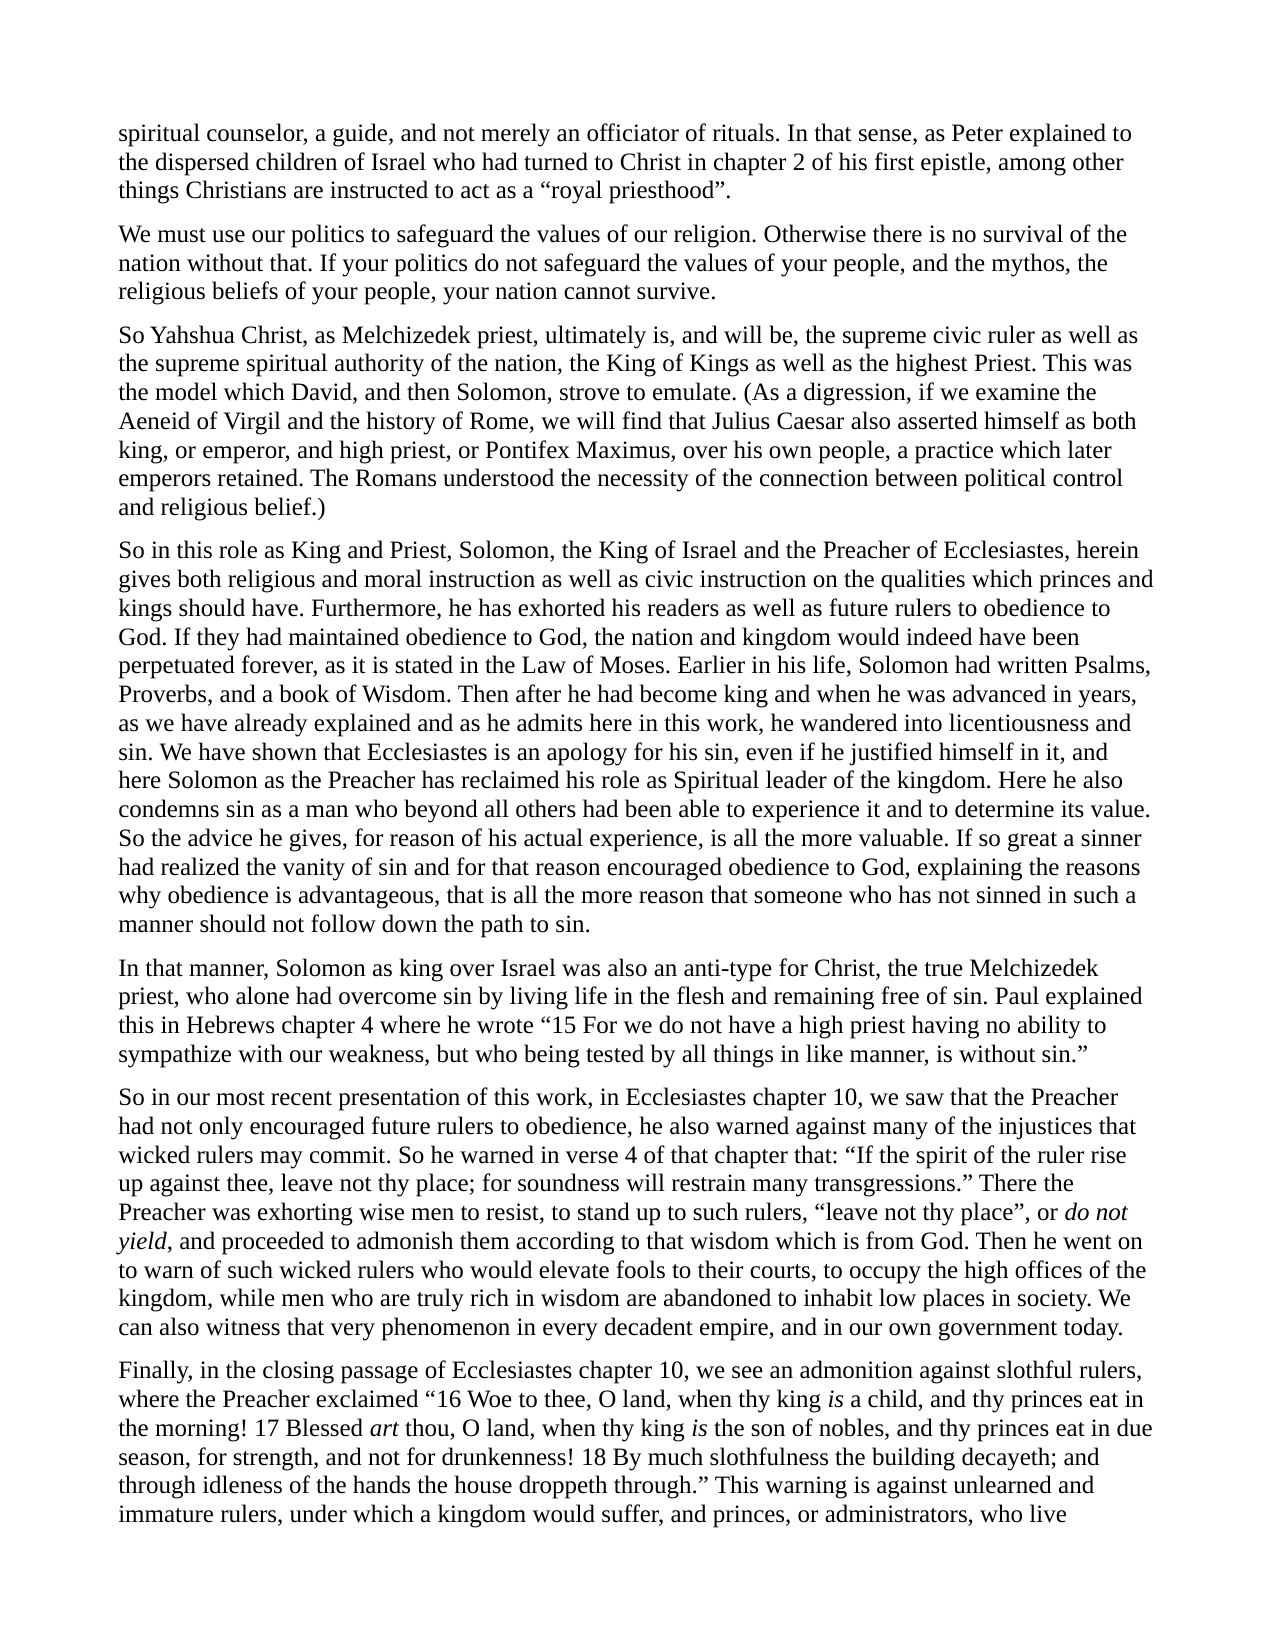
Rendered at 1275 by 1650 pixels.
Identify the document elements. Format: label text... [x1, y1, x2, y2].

text So Yahshua Christ, as Melchizedek priest, ultimately is, and will be, the supreme civic ruler as well as the supreme spiritual authority of the nation, the King of Kings as well as the highest Priest. This was the model which David, and then Solomon, strove to emulate. (As a digression, if we examine the Aeneid of Virgil and the history of Rome, we will find that Julius Caesar also asserted himself as both king, or emperor, and high priest, or Pontifex Maximus, over his own people, a practice which later emperors retained. The Romans understood the necessity of the connection between political control and religious belief.) [118, 320, 1157, 521]
text We must use our politics to safeguard the values of our religion. Otherwise there is no survival of the nation without that. If your politics do not safeguard the values of your people, and the mythos, the religious beliefs of your people, your nation cannot survive. [118, 219, 1157, 305]
text In that manner, Solomon as king over Israel was also an anti-type for Christ, the true Melchizedek priest, who alone had overcome sin by living life in the flesh and remaining free of sin. Paul explained this in Hebrews chapter 4 where he wrote “15 For we do not have a high priest having no ability to sympathize with our weakness, but who being tested by all things in like manner, is without sin.” [118, 953, 1157, 1068]
text So in this role as King and Priest, Solomon, the King of Israel and the Preacher of Ecclesiastes, herein gives both religious and moral instruction as well as civic instruction on the qualities which princes and kings should have. Furthermore, he has exhorted his readers as well as future rulers to obedience to God. If they had maintained obedience to God, the nation and kingdom would indeed have been perpetuated forever, as it is stated in the Law of Moses. Earlier in his life, Solomon had written Psalms, Proverbs, and a book of Wisdom. Then after he had become king and when he was advanced in years, as we have already explained and as he admits here in this work, he wandered into licentiousness and sin. We have shown that Ecclesiastes is an apology for his sin, even if he justified himself in it, and here Solomon as the Preacher has reclaimed his role as Spiritual leader of the kingdom. Here he also condemns sin as a man who beyond all others had been able to experience it and to determine its value. So the advice he gives, for reason of his actual experience, is all the more valuable. If so great a sinner had realized the vanity of sin and for that reason encouraged obedience to God, explaining the reasons why obedience is advantageous, that is all the more reason that someone who has not sinned in such a manner should not follow down the path to sin. [118, 536, 1157, 938]
text So in our most recent presentation of this work, in Ecclesiastes chapter 10, we saw that the Preacher had not only encouraged future rulers to obedience, he also warned against many of the injustices that wicked rulers may commit. So he warned in verse 4 of that chapter that: “If the spirit of the ruler rise up against thee, leave not thy place; for soundness will restrain many transgressions.” There the Preacher was exhorting wise men to resist, to stand up to such rulers, “leave not thy place”, or do not yield, and proceeded to admonish them according to that wisdom which is from God. Then he went on to warn of such wicked rulers who would elevate fools to their courts, to occupy the high offices of the kingdom, while men who are truly rich in wisdom are abandoned to inhabit low places in society. We can also witness that very phenomenon in every decadent empire, and in our own government today. [118, 1082, 1157, 1341]
text Finally, in the closing passage of Ecclesiastes chapter 10, we see an admonition against slothful rulers, where the Preacher exclaimed “16 Woe to thee, O land, when thy king is a child, and thy princes eat in the morning! 17 Blessed art thou, O land, when thy king is the son of nobles, and thy princes eat in due season, for strength, and not for drunkenness! 18 By much slothfulness the building decayeth; and through idleness of the hands the house droppeth through.” This warning is against unlearned and immature rulers, under which a kingdom would suffer, and princes, or administrators, who live [118, 1356, 1157, 1528]
text spiritual counselor, a guide, and not merely an officiator of rituals. In that sense, as Peter explained to the dispersed children of Israel who had turned to Christ in chapter 2 of his first epistle, among other things Christians are instructed to act as a “royal priesthood”. [118, 118, 1157, 204]
